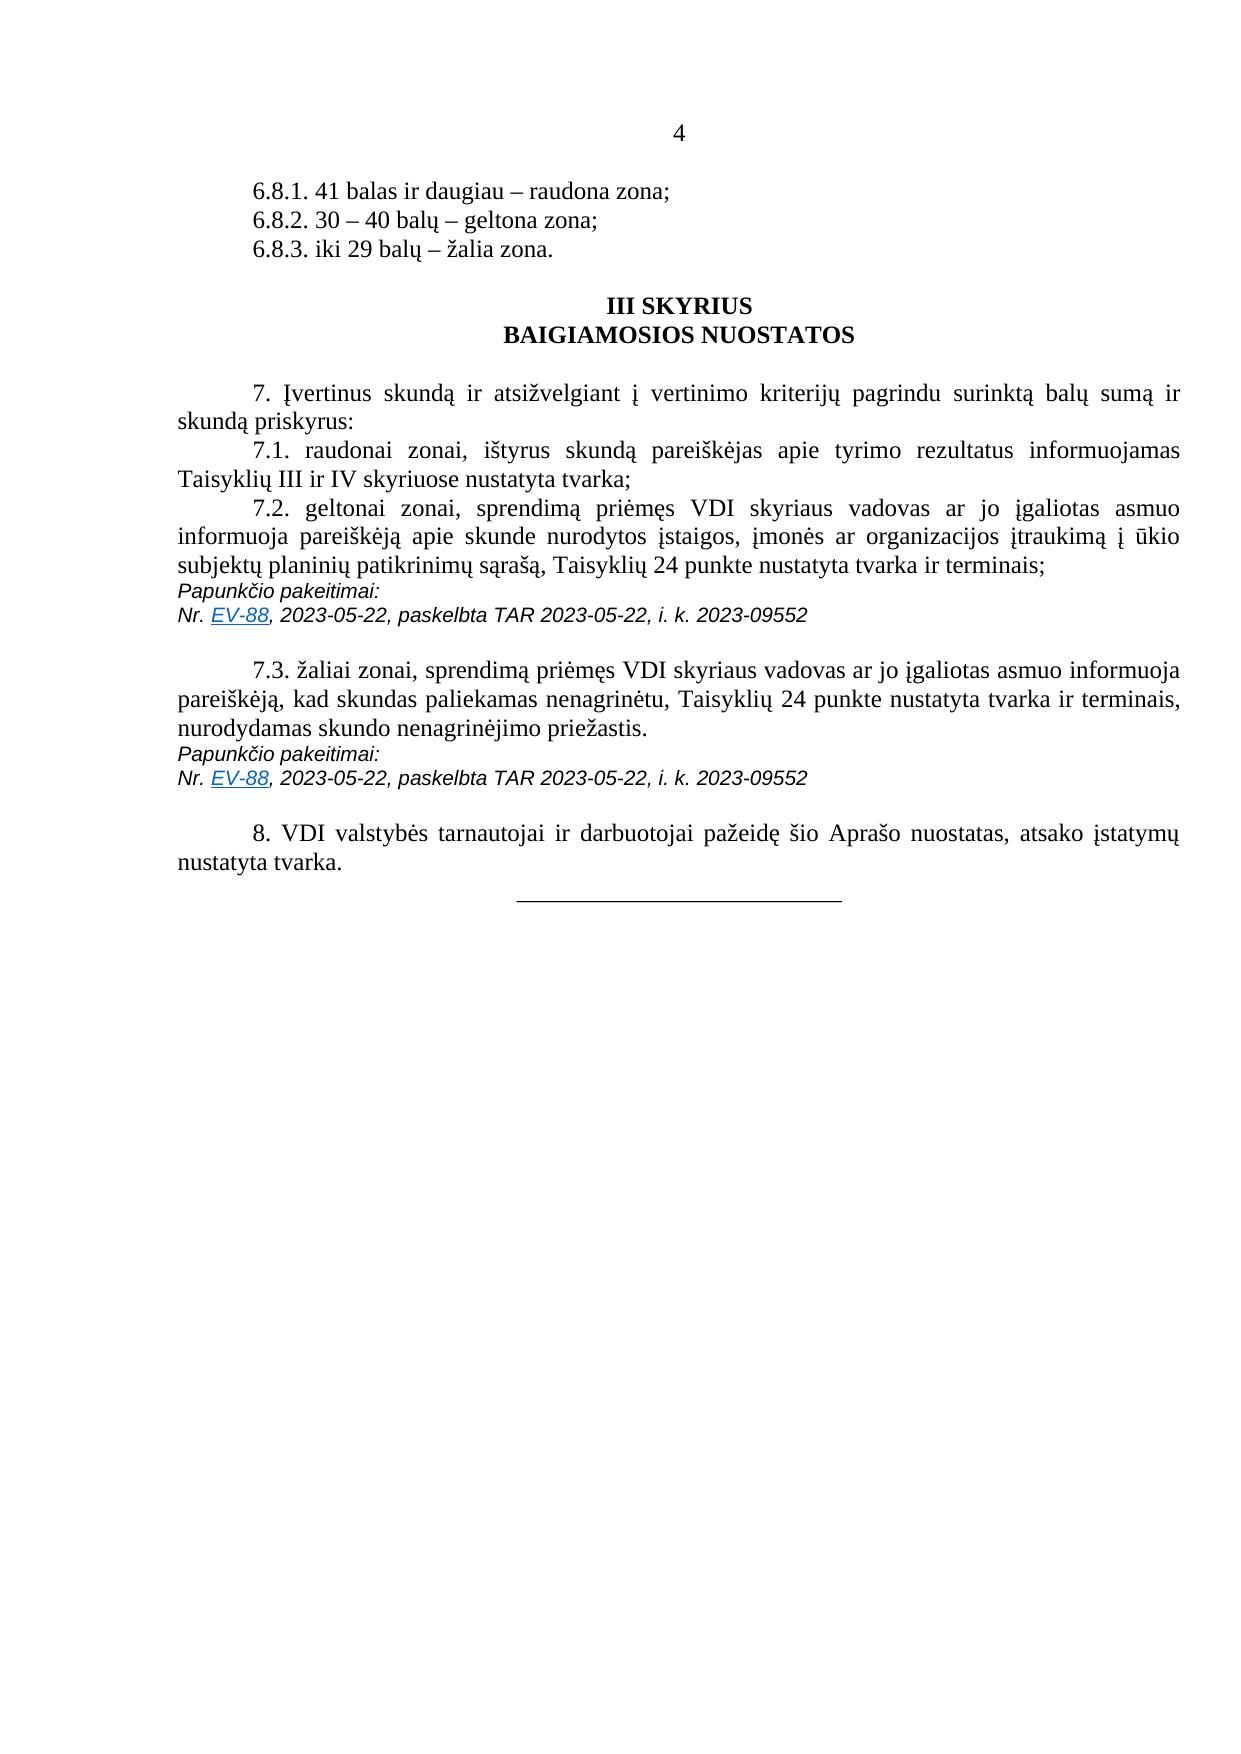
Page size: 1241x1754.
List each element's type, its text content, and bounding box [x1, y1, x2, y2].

text Papunkčio pakeitimai: [177, 742, 1181, 766]
text III SKYRIUS [177, 291, 1181, 320]
text Nr. EV-88, 2023-05-22, paskelbta TAR 2023-05-22, i. k. 2023-09552 [177, 766, 1181, 790]
text Nr. EV-88, 2023-05-22, paskelbta TAR 2023-05-22, i. k. 2023-09552 [177, 603, 1181, 627]
text 6.8.1. 41 balas ir daugiau – raudona zona; [177, 176, 1181, 205]
text 6.8.2. 30 – 40 balų – geltona zona; [177, 205, 1181, 234]
text 7.2. geltonai zonai, sprendimą priėmęs VDI skyriaus vadovas ar jo įgaliotas asmuo informuoja pareiškėją apie skunde nurodytos įstaigos, įmonės ar organizacijos įtraukimą į ūkio subjektų planinių patikrinimų sąrašą, Taisyklių 24 punkte nustatyta tvarka ir terminais; [177, 493, 1181, 579]
text 7. Įvertinus skundą ir atsižvelgiant į vertinimo kriterijų pagrindu surinktą balų sumą ir skundą priskyrus: [177, 378, 1181, 435]
text Papunkčio pakeitimai: [177, 579, 1181, 603]
text 6.8.3. iki 29 balų – žalia zona. [177, 234, 1181, 263]
text __________________________ [177, 876, 1181, 905]
text 7.1. raudonai zonai, ištyrus skundą pareiškėjas apie tyrimo rezultatus informuojamas Taisyklių III ir IV skyriuose nustatyta tvarka; [177, 435, 1181, 493]
text 8. VDI valstybės tarnautojai ir darbuotojai pažeidę šio Aprašo nuostatas, atsako įstatymų nustatyta tvarka. [177, 818, 1181, 876]
text BAIGIAMOSIOS NUOSTATOS [177, 320, 1181, 349]
text 7.3. žaliai zonai, sprendimą priėmęs VDI skyriaus vadovas ar jo įgaliotas asmuo informuoja pareiškėją, kad skundas paliekamas nenagrinėtu, Taisyklių 24 punkte nustatyta tvarka ir terminais, nurodydamas skundo nenagrinėjimo priežastis. [177, 656, 1181, 742]
